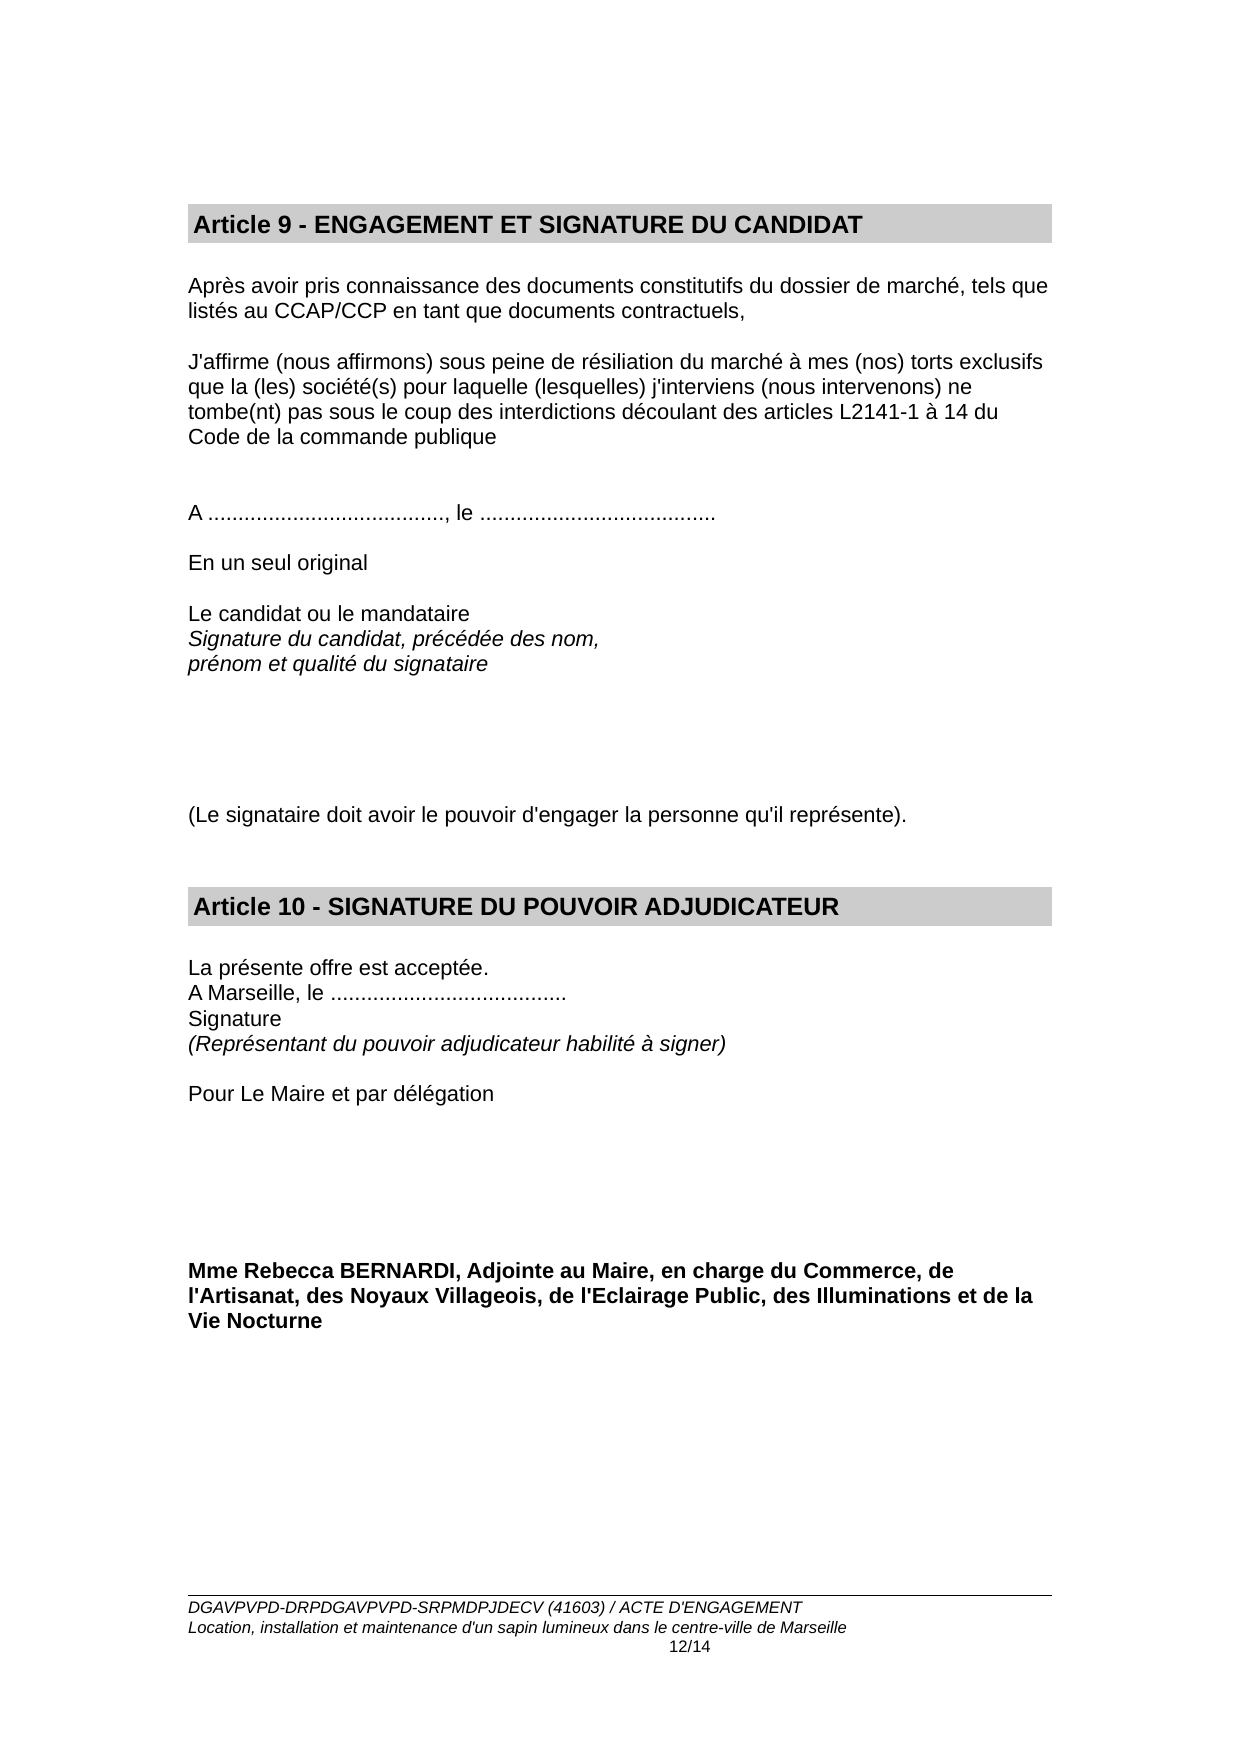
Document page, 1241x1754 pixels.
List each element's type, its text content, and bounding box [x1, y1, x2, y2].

text J'affirme (nous affirmons) sous peine de résiliation du marché à mes (nos) torts exclusifs que la (les) société(s) pour laquelle (lesquelles) j'interviens (nous intervenons) ne tombe(nt) pas sous le coup des interdictions découlant des articles L2141-1 à 14 du Code de la commande publique [188, 349, 1052, 449]
subtitle SIGNATURE DU POUVOIR ADJUDICATEUR [190, 889, 1050, 923]
text En un seul original [188, 550, 1052, 576]
text Après avoir pris connaissance des documents constitutifs du dossier de marché, tels que listés au CCAP/CCP en tant que documents contractuels, [188, 273, 1052, 323]
text Mme Rebecca BERNARDI, Adjointe au Maire, en charge du Commerce, de l'Artisanat, des Noyaux Villageois, de l'Eclairage Public, des Illuminations et de la Vie Nocturne [188, 1258, 1052, 1333]
subtitle ENGAGEMENT ET SIGNATURE DU CANDIDAT [190, 207, 1050, 241]
text A ......................................., le ....................................... [188, 500, 1052, 525]
text Signature [188, 1006, 1052, 1031]
text (Le signataire doit avoir le pouvoir d'engager la personne qu'il représente). [188, 802, 1052, 828]
text La présente offre est acceptée. [188, 955, 1052, 980]
text A Marseille, le ....................................... [188, 980, 1052, 1006]
text Signature du candidat, précédée des nom, [188, 626, 1052, 651]
text Pour Le Maire et par délégation [188, 1081, 1052, 1106]
text (Représentant du pouvoir adjudicateur habilité à signer) [188, 1031, 1052, 1056]
text prénom et qualité du signataire [188, 651, 1052, 676]
text Le candidat ou le mandataire [188, 601, 1052, 626]
